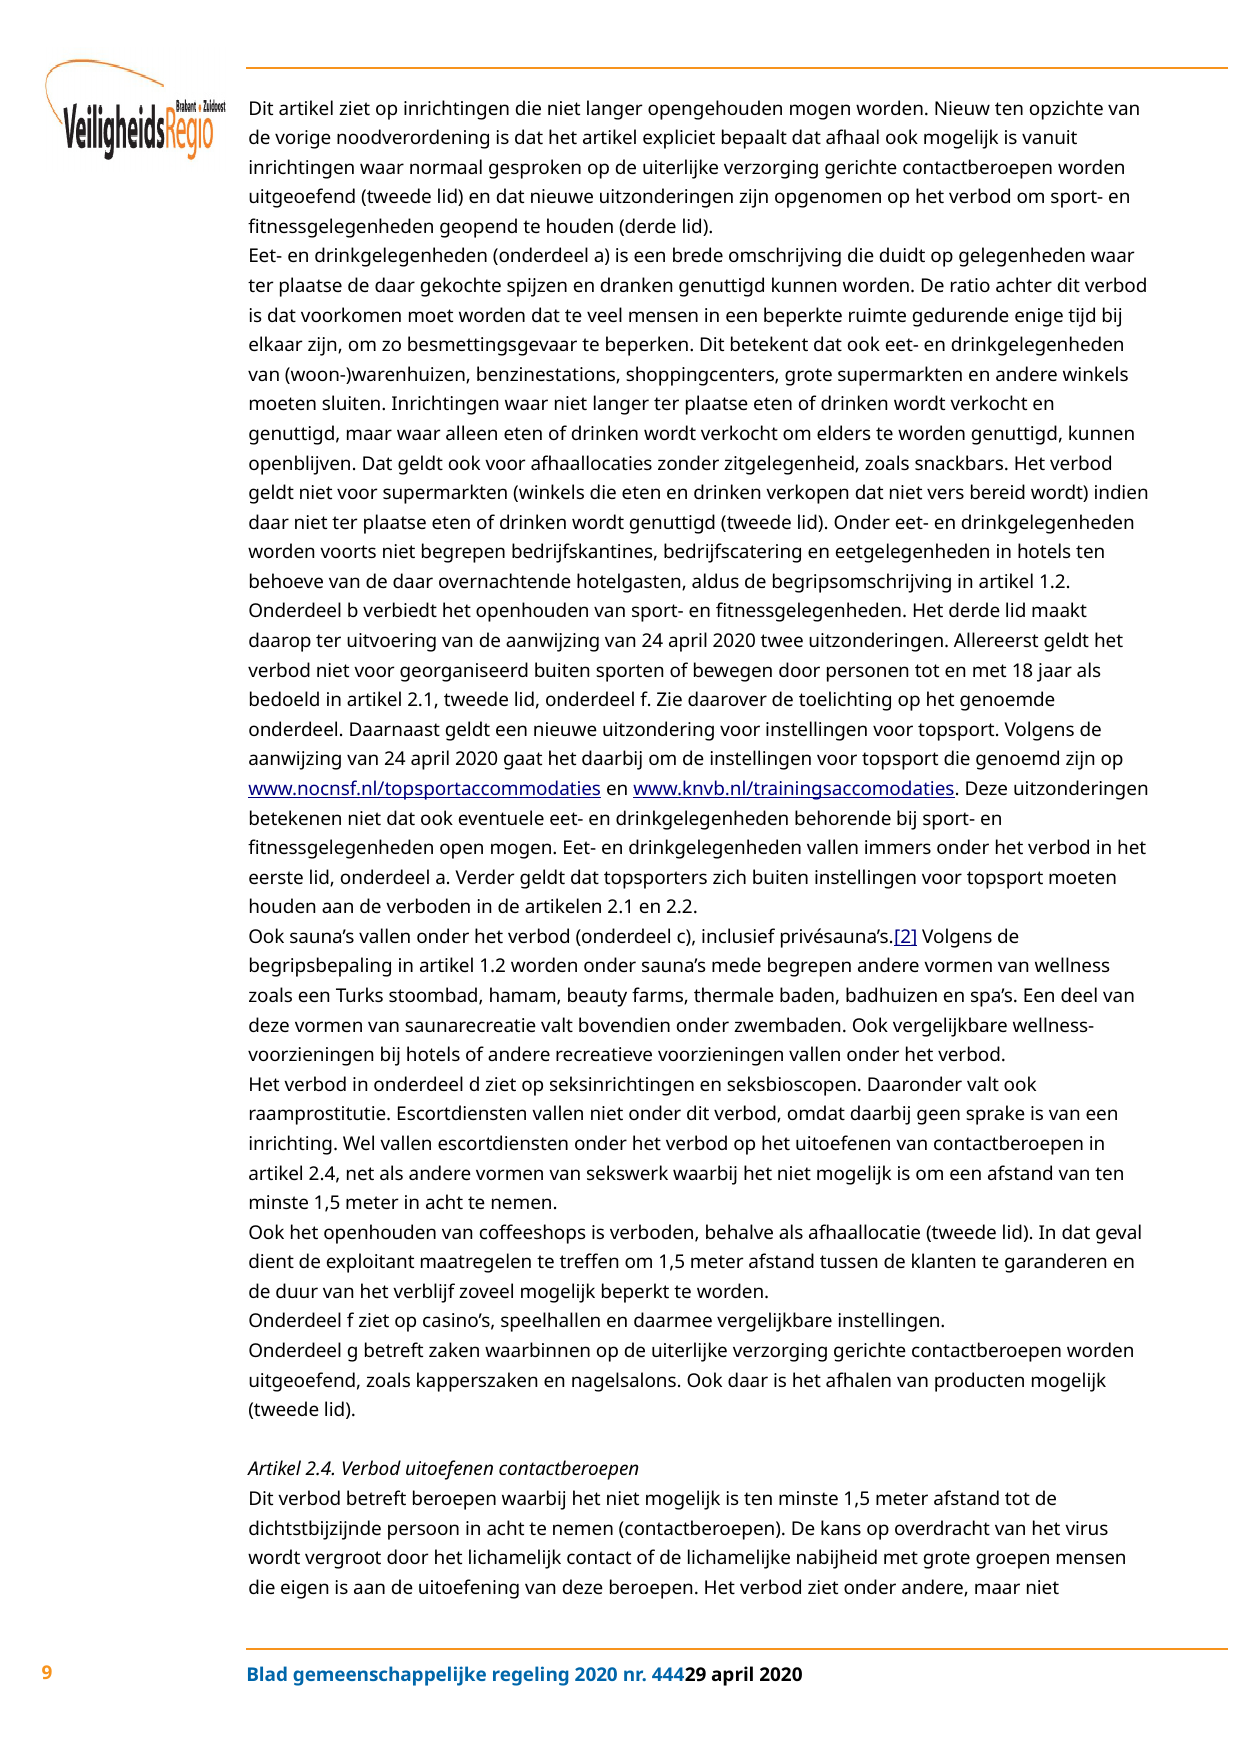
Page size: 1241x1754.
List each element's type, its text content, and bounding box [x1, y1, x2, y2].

text Artikel 2.4. Verbod uitoefenen contactberoepen [248, 1456, 1152, 1481]
text Het verbod in onderdeel d ziet op seksinrichtingen en seksbioscopen. Daaronder valt ook raamprostitutie. Escortdiensten vallen niet onder dit verbod, omdat daarbij geen sprake is van een inrichting. Wel vallen escortdiensten onder het verbod op het uitoefenen van contactberoepen in artikel 2.4, net als andere vormen van sekswerk waarbij het niet mogelijk is om een afstand van ten minste 1,5 meter in acht te nemen. [248, 1071, 1152, 1215]
picture [41, 47, 231, 172]
text Onderdeel f ziet op casino’s, speelhallen en daarmee vergelijkbare instellingen. [248, 1308, 1152, 1333]
text Dit verbod betreft beroepen waarbij het niet mogelijk is ten minste 1,5 meter afstand tot de dichtstbijzijnde persoon in acht te nemen (contactberoepen). De kans op overdracht van het virus wordt vergroot door het lichamelijk contact of de lichamelijke nabijheid met grote groepen mensen die eigen is aan de uitoefening van deze beroepen. Het verbod ziet onder andere, maar niet [248, 1485, 1152, 1600]
text Eet- en drinkgelegenheden (onderdeel a) is een brede omschrijving die duidt op gelegenheden waar ter plaatse de daar gekochte spijzen en dranken genuttigd kunnen worden. De ratio achter dit verbod is dat voorkomen moet worden dat te veel mensen in een beperkte ruimte gedurende enige tijd bij elkaar zijn, om zo besmettingsgevaar te beperken. Dit betekent dat ook eet- en drinkgelegenheden van (woon-)warenhuizen, benzinestations, shoppingcenters, grote supermarkten en andere winkels moeten sluiten. Inrichtingen waar niet langer ter plaatse eten of drinken wordt verkocht en genuttigd, maar waar alleen eten of drinken wordt verkocht om elders te worden genuttigd, kunnen openblijven. Dat geldt ook voor afhaallocaties zonder zitgelegenheid, zoals snackbars. Het verbod geldt niet voor supermarkten (winkels die eten en drinken verkopen dat niet vers bereid wordt) indien daar niet ter plaatse eten of drinken wordt genuttigd (tweede lid). Onder eet- en drinkgelegenheden worden voorts niet begrepen bedrijfskantines, bedrijfscatering en eetgelegenheden in hotels ten behoeve van de daar overnachtende hotelgasten, aldus de begripsomschrijving in artikel 1.2. [248, 243, 1152, 594]
text Ook het openhouden van coffeeshops is verboden, behalve als afhaallocatie (tweede lid). In dat geval dient de exploitant maatregelen te treffen om 1,5 meter afstand tussen de klanten te garanderen en de duur van het verblijf zoveel mogelijk beperkt te worden. [248, 1219, 1152, 1304]
text Onderdeel g betreft zaken waarbinnen op de uiterlijke verzorging gerichte contactberoepen worden uitgeoefend, zoals kapperszaken en nagelsalons. Ook daar is het afhalen van producten mogelijk (tweede lid). [248, 1337, 1152, 1422]
text Dit artikel ziet op inrichtingen die niet langer opengehouden mogen worden. Nieuw ten opzichte van de vorige noodverordening is dat het artikel expliciet bepaalt dat afhaal ook mogelijk is vanuit inrichtingen waar normaal gesproken op de uiterlijke verzorging gerichte contactberoepen worden uitgeoefend (tweede lid) en dat nieuwe uitzonderingen zijn opgenomen op het verbod om sport- en fitnessgelegenheden geopend te houden (derde lid). [248, 95, 1152, 239]
text Onderdeel b verbiedt het openhouden van sport- en fitnessgelegenheden. Het derde lid maakt daarop ter uitvoering van de aanwijzing van 24 april 2020 twee uitzonderingen. Allereerst geldt het verbod niet voor georganiseerd buiten sporten of bewegen door personen tot en met 18 jaar als bedoeld in artikel 2.1, tweede lid, onderdeel f. Zie daarover de toelichting op het genoemde onderdeel. Daarnaast geldt een nieuwe uitzondering voor instellingen voor topsport. Volgens de aanwijzing van 24 april 2020 gaat het daarbij om de instellingen voor topsport die genoemd zijn op www.nocnsf.nl/topsportaccommodaties en www.knvb.nl/trainingsaccomodaties. Deze uitzonderingen betekenen niet dat ook eventuele eet- en drinkgelegenheden behorende bij sport- en fitnessgelegenheden open mogen. Eet- en drinkgelegenheden vallen immers onder het verbod in het eerste lid, onderdeel a. Verder geldt dat topsporters zich buiten instellingen voor topsport moeten houden aan de verboden in de artikelen 2.1 en 2.2. [248, 598, 1152, 919]
text Ook sauna’s vallen onder het verbod (onderdeel c), inclusief privésauna’s.[2] Volgens de begripsbepaling in artikel 1.2 worden onder sauna’s mede begrepen andere vormen van wellness zoals een Turks stoombad, hamam, beauty farms, thermale baden, badhuizen en spa’s. Een deel van deze vormen van saunarecreatie valt bovendien onder zwembaden. Ook vergelijkbare wellness-voorzieningen bij hotels of andere recreatieve voorzieningen vallen onder het verbod. [248, 923, 1152, 1067]
